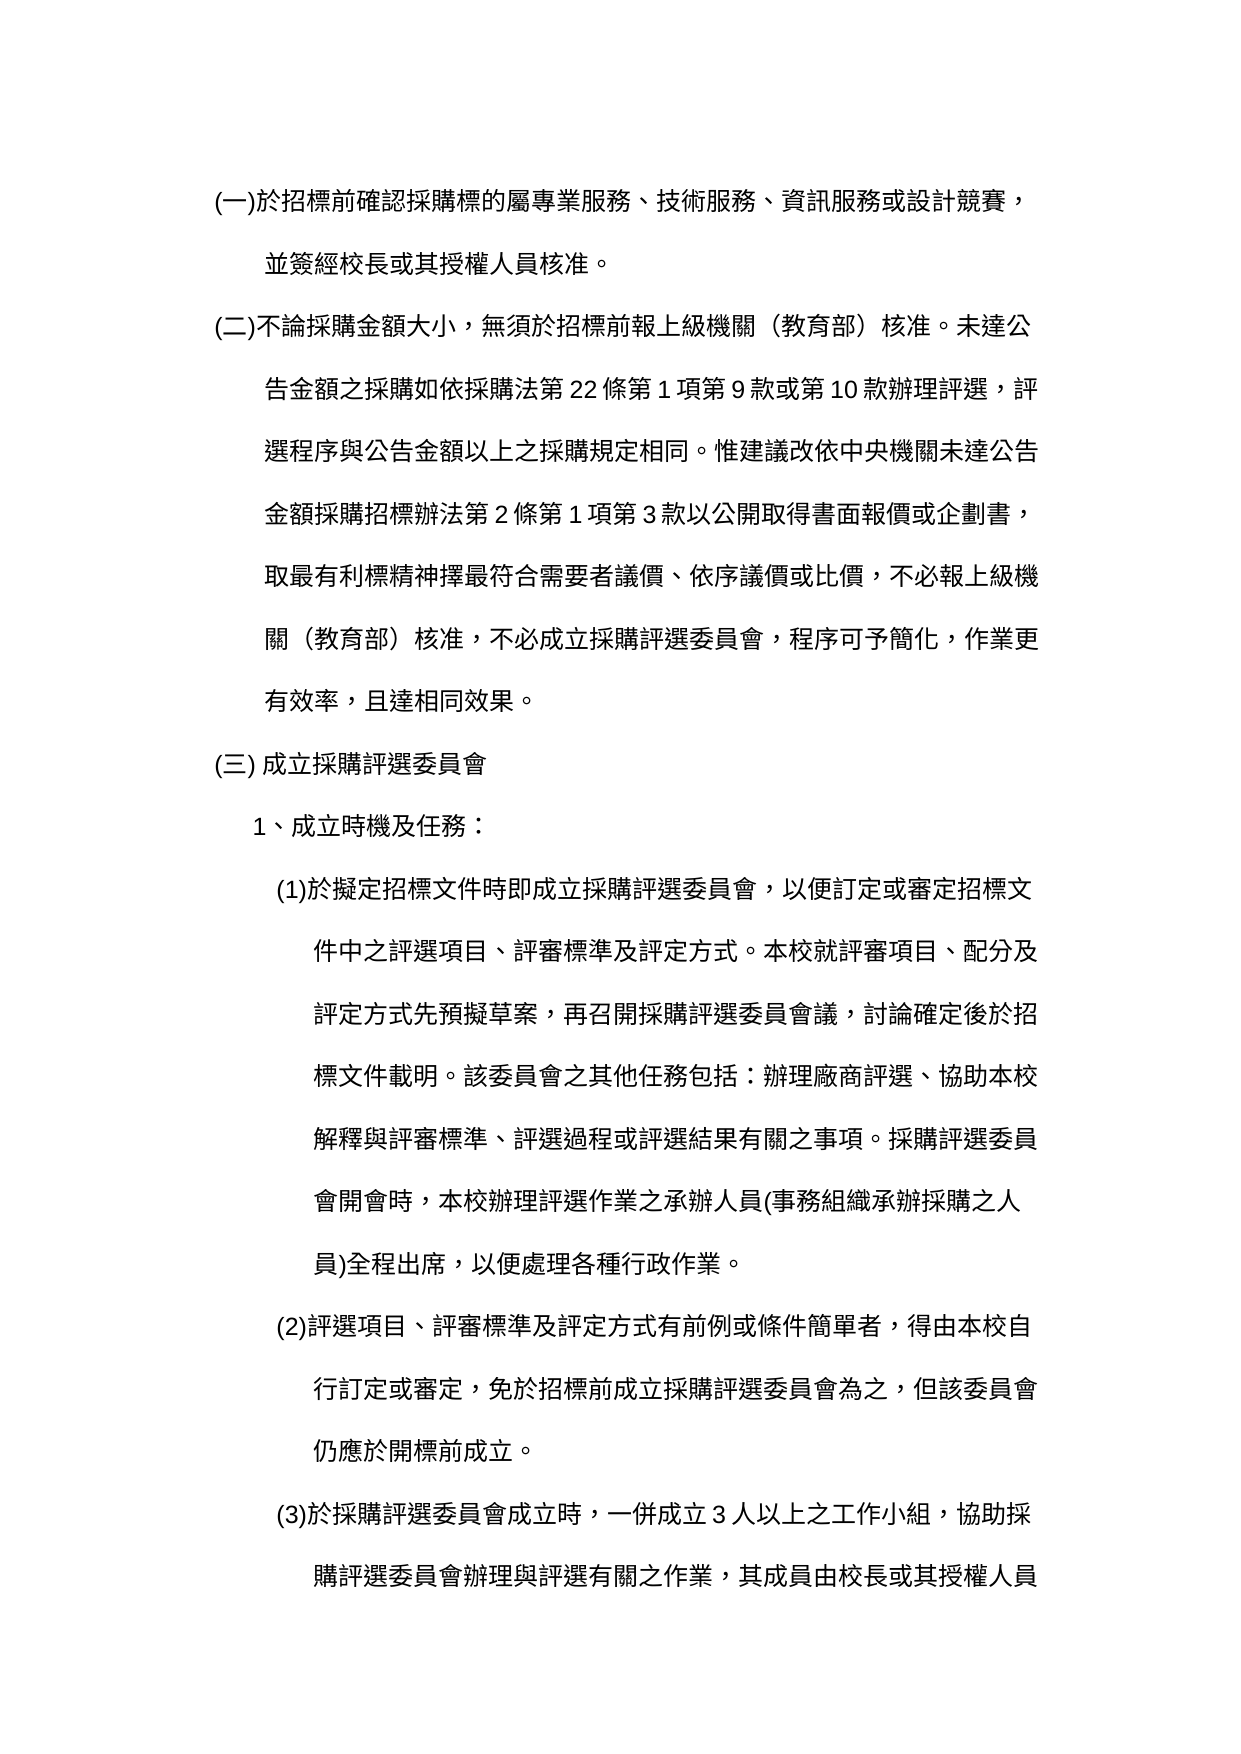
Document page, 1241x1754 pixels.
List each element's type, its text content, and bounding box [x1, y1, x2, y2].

text (1)於擬定招標文件時即成立採購評選委員會，以便訂定或審定招標文件中之評選項目、評審標準及評定方式。本校就評審項目、配分及評定方式先預擬草案，再召開採購評選委員會議，討論確定後於招標文件載明。該委員會之其他任務包括：辦理廠商評選、協助本校解釋與評審標準、評選過程或評選結果有關之事項。採購評選委員會開會時，本校辦理評選作業之承辦人員(事務組織承辦採購之人員)全程出席，以便處理各種行政作業。 [276, 846, 1053, 1283]
text (3)於採購評選委員會成立時，一併成立3人以上之工作小組，協助採購評選委員會辦理與評選有關之作業，其成員由校長或其授權人員 [276, 1471, 1053, 1596]
text (一)於招標前確認採購標的屬專業服務、技術服務、資訊服務或設計競賽，並簽經校長或其授權人員核准。 [214, 158, 1053, 283]
text (2)評選項目、評審標準及評定方式有前例或條件簡單者，得由本校自行訂定或審定，免於招標前成立採購評選委員會為之，但該委員會仍應於開標前成立。 [276, 1283, 1053, 1471]
text 1、成立時機及任務： [252, 783, 1053, 846]
text (三) 成立採購評選委員會 [214, 721, 1053, 783]
text (二)不論採購金額大小，無須於招標前報上級機關（教育部）核准。未達公告金額之採購如依採購法第22條第1項第9款或第10款辦理評選，評選程序與公告金額以上之採購規定相同。惟建議改依中央機關未達公告金額採購招標辦法第2條第1項第3款以公開取得書面報價或企劃書，取最有利標精神擇最符合需要者議價、依序議價或比價，不必報上級機關（教育部）核准，不必成立採購評選委員會，程序可予簡化，作業更有效率，且達相同效果。 [214, 283, 1053, 721]
